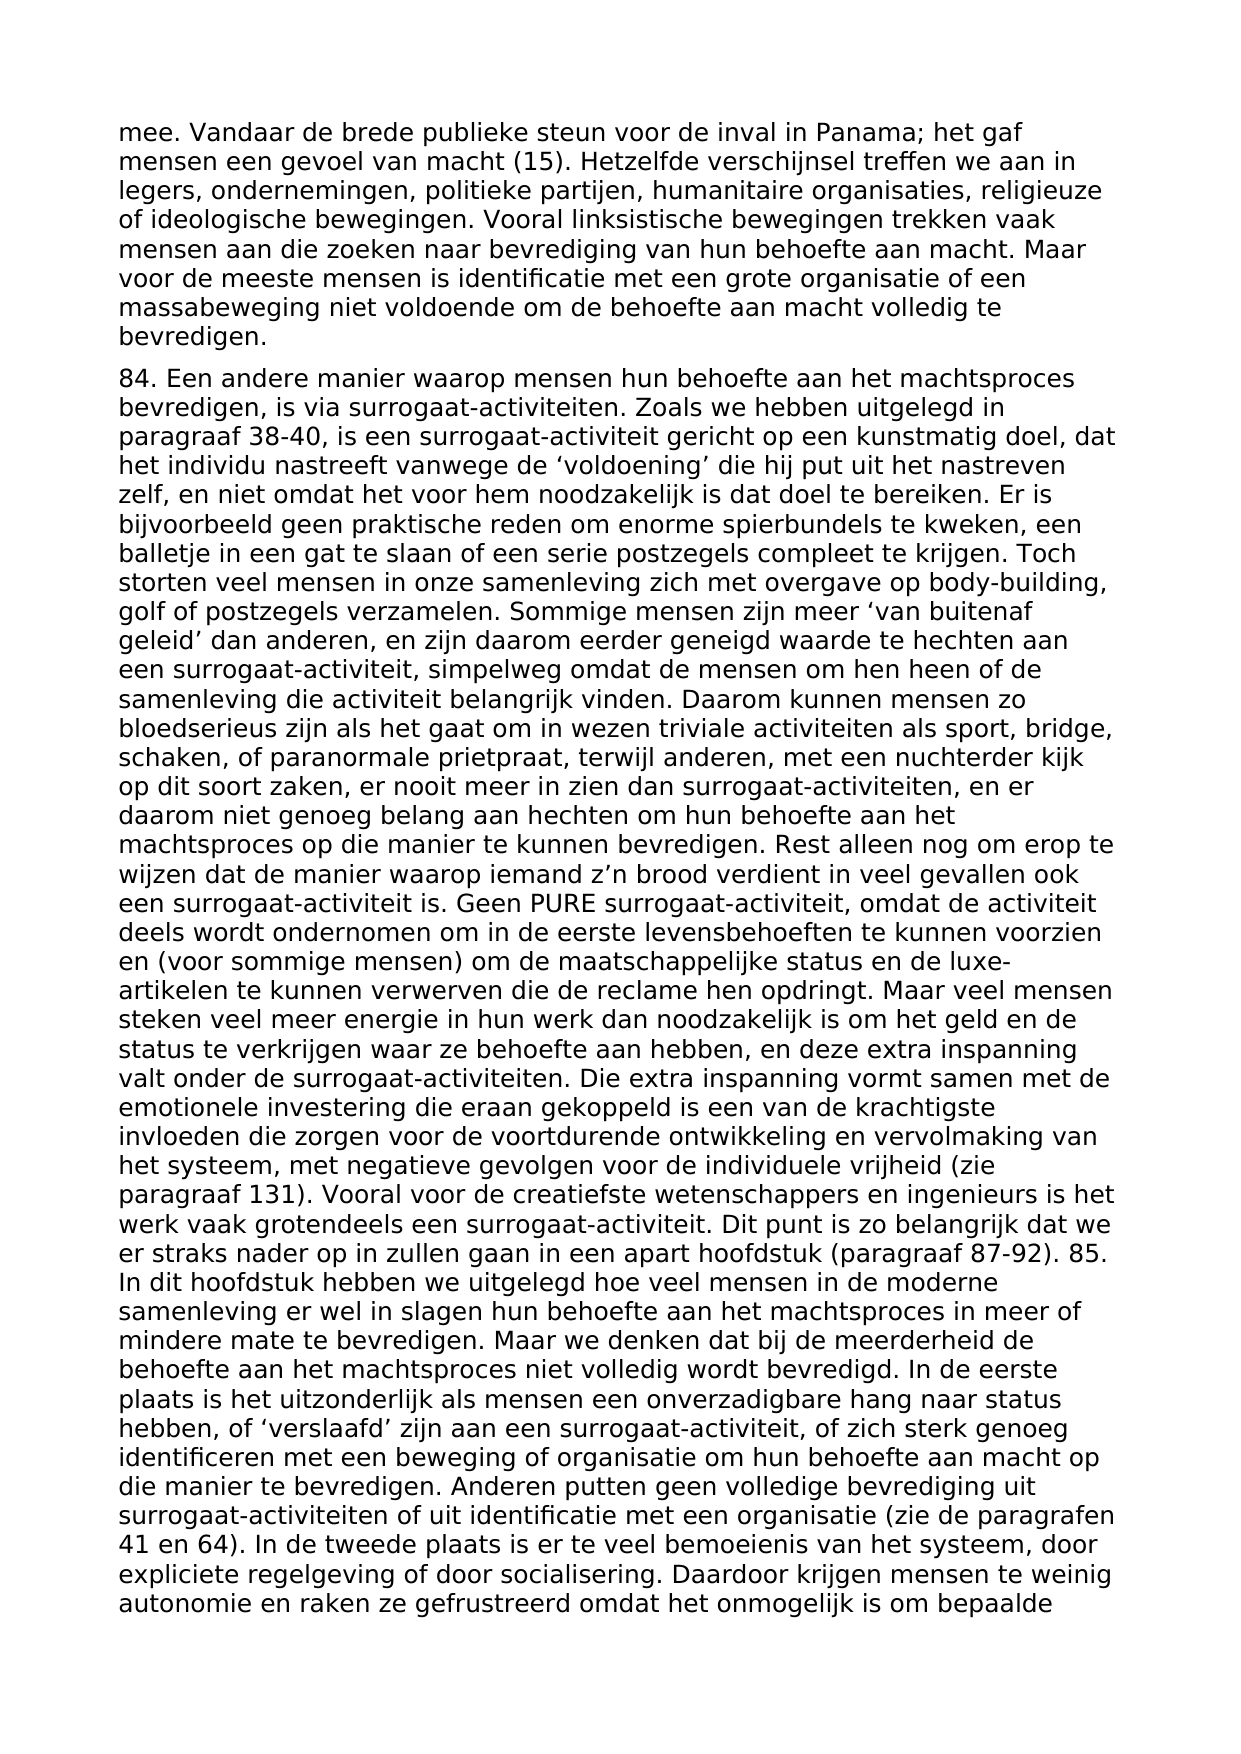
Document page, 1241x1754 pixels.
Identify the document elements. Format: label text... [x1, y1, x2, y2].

text 84. Een andere manier waarop mensen hun behoefte aan het machtsproces bevredigen, is via surrogaat-activiteiten. Zoals we hebben uitgelegd in paragraaf 38-40, is een surrogaat-activiteit gericht op een kunstmatig doel, dat het individu nastreeft vanwege de ‘voldoening’ die hij put uit het nastreven zelf, en niet omdat het voor hem noodzakelijk is dat doel te bereiken. Er is bijvoorbeeld geen praktische reden om enorme spierbundels te kweken, een balletje in een gat te slaan of een serie postzegels compleet te krijgen. Toch storten veel mensen in onze samenleving zich met overgave op body-building, golf of postzegels verzamelen. Sommige mensen zijn meer ‘van buitenaf geleid’ dan anderen, en zijn daarom eerder geneigd waarde te hechten aan een surrogaat-activiteit, simpelweg omdat de mensen om hen heen of de samenleving die activiteit belangrijk vinden. Daarom kunnen mensen zo bloedserieus zijn als het gaat om in wezen triviale activiteiten als sport, bridge, schaken, of paranormale prietpraat, terwijl anderen, met een nuchterder kijk op dit soort zaken, er nooit meer in zien dan surrogaat-activiteiten, en er daarom niet genoeg belang aan hechten om hun behoefte aan het machtsproces op die manier te kunnen bevredigen. Rest alleen nog om erop te wijzen dat de manier waarop iemand z’n brood verdient in veel gevallen ook een surrogaat-activiteit is. Geen PURE surrogaat-activiteit, omdat de activiteit deels wordt ondernomen om in de eerste levensbehoeften te kunnen voorzien en (voor sommige mensen) om de maatschappelijke status en de luxe-artikelen te kunnen verwerven die de reclame hen opdringt. Maar veel mensen steken veel meer energie in hun werk dan noodzakelijk is om het geld en de status te verkrijgen waar ze behoefte aan hebben, en deze extra inspanning valt onder de surrogaat-activiteiten. Die extra inspanning vormt samen met de emotionele investering die eraan gekoppeld is een van de krachtigste invloeden die zorgen voor de voortdurende ontwikkeling en vervolmaking van het systeem, met negatieve gevolgen voor de individuele vrijheid (zie paragraaf 131). Vooral voor de creatiefste wetenschappers en ingenieurs is het werk vaak grotendeels een surrogaat-activiteit. Dit punt is zo belangrijk dat we er straks nader op in zullen gaan in een apart hoofdstuk (paragraaf 87-92). 85. In dit hoofdstuk hebben we uitgelegd hoe veel mensen in de moderne samenleving er wel in slagen hun behoefte aan het machtsproces in meer of mindere mate te bevredigen. Maar we denken dat bij de meerderheid de behoefte aan het machtsproces niet volledig wordt bevredigd. In de eerste plaats is het uitzonderlijk als mensen een onverzadigbare hang naar status hebben, of ‘verslaafd’ zijn aan een surrogaat-activiteit, of zich sterk genoeg identificeren met een beweging of organisatie om hun behoefte aan macht op die manier te bevredigen. Anderen putten geen volledige bevrediging uit surrogaat-activiteiten of uit identificatie met een organisatie (zie de paragrafen 41 en 64). In de tweede plaats is er te veel bemoeienis van het systeem, door expliciete regelgeving of door socialisering. Daardoor krijgen mensen te weinig autonomie en raken ze gefrustreerd omdat het onmogelijk is om bepaalde [118, 364, 1122, 1618]
text mee. Vandaar de brede publieke steun voor de inval in Panama; het gaf mensen een gevoel van macht (15). Hetzelfde verschijnsel treffen we aan in legers, ondernemingen, politieke partijen, humanitaire organisaties, religieuze of ideologische bewegingen. Vooral linksistische bewegingen trekken vaak mensen aan die zoeken naar bevrediging van hun behoefte aan macht. Maar voor de meeste mensen is identificatie met een grote organisatie of een massabeweging niet voldoende om de behoefte aan macht volledig te bevredigen. [118, 118, 1122, 351]
